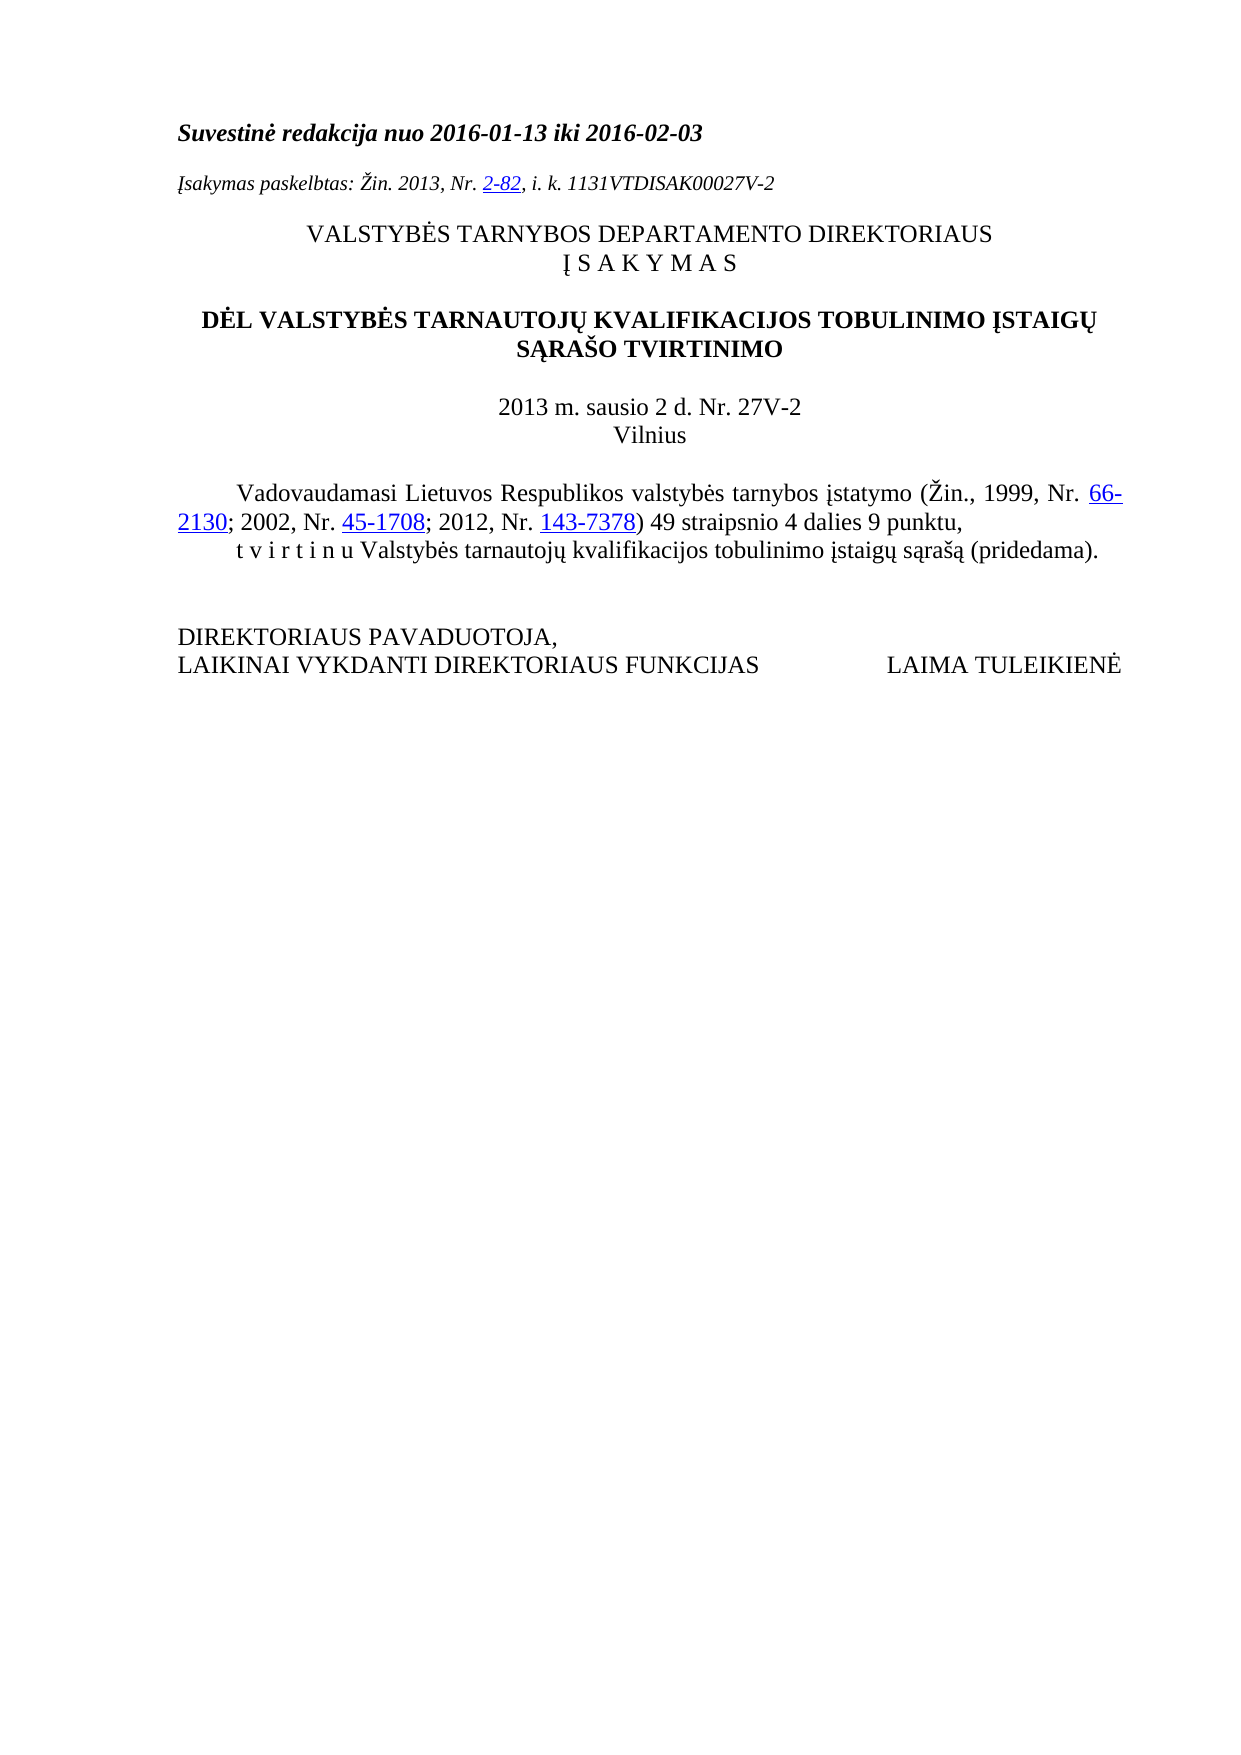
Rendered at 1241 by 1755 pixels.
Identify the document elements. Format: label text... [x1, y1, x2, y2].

text 2013 m. sausio 2 d. Nr. 27V-2 [177, 392, 1122, 420]
text Suvestinė redakcija nuo 2016-01-13 iki 2016-02-03 [177, 118, 1122, 147]
text laikinai vykdanti direktoriaus funkcijas Laima Tuleikienė [177, 650, 1122, 679]
text Įsakymas paskelbtas: Žin. 2013, Nr. 2-82, i. k. 1131VTDISAK00027V-2 [177, 171, 1122, 195]
text t v i r t i n u Valstybės tarnautojų kvalifikacijos tobulinimo įstaigų sąrašą (pridedama). [177, 535, 1122, 564]
text Direktoriaus pavaduotoja, [177, 622, 1122, 650]
text Vadovaudamasi Lietuvos Respublikos valstybės tarnybos įstatymo (Žin., 1999, Nr. 66-2130; 2002, Nr. 45-1708; 2012, Nr. 143-7378) 49 straipsnio 4 dalies 9 punktu, [177, 478, 1122, 535]
text Vilnius [177, 420, 1122, 449]
text DĖL VALSTYBĖS TARNAUTOJŲ KVALIFIKACIJOS TOBULINIMO ĮSTAIGŲ SĄRAŠO TVIRTINIMO [177, 305, 1122, 363]
text VALSTYBĖS TARNYBOS DEPARTAMENTO DIREKTORIAUS [177, 219, 1122, 248]
text Į S A K Y M A S [177, 248, 1122, 277]
